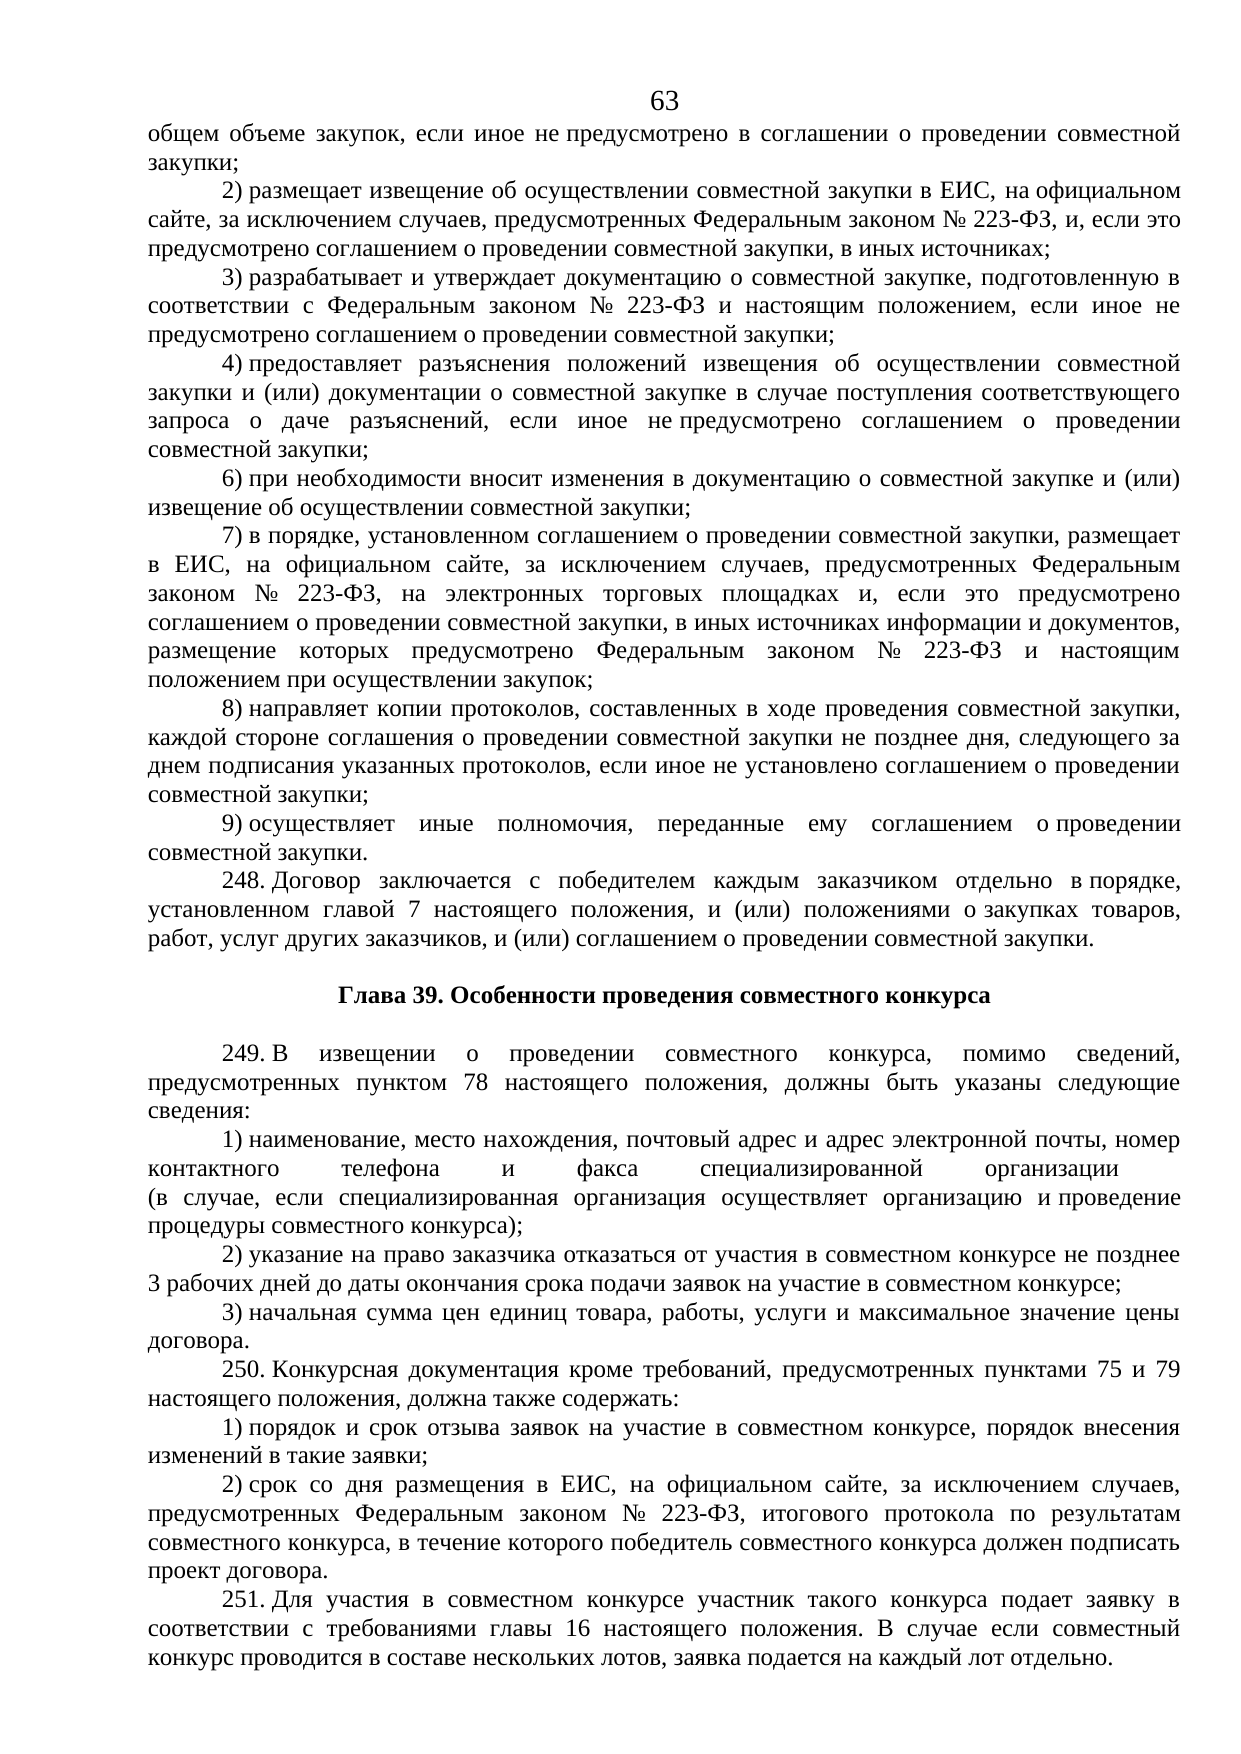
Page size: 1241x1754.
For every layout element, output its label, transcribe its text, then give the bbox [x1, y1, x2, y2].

text общем объеме закупок, если иное не предусмотрено в соглашении о проведении совместной закупки; [148, 118, 1181, 176]
text 4) предоставляет разъяснения положений извещения об осуществлении совместной закупки и (или) документации о совместной закупке в случае поступления соответствующего запроса о даче разъяснений, если иное не предусмотрено соглашением о проведении совместной закупки; [148, 348, 1181, 463]
text 3) начальная сумма цен единиц товара, работы, услуги и максимальное значение цены договора. [148, 1297, 1181, 1354]
text 249. В извещении о проведении совместного конкурса, помимо сведений, предусмотренных пунктом 78 настоящего положения, должны быть указаны следующие сведения: [148, 1038, 1181, 1124]
text 7) в порядке, установленном соглашением о проведении совместной закупки, размещает в ЕИС, на официальном сайте, за исключением случаев, предусмотренных Федеральным законом № 223-ФЗ, на электронных торговых площадках и, если это предусмотрено соглашением о проведении совместной закупки, в иных источниках информации и документов, размещение которых предусмотрено Федеральным законом № 223-ФЗ и настоящим положением при осуществлении закупок; [148, 521, 1181, 693]
text Глава 39. Особенности проведения совместного конкурса [148, 981, 1181, 1009]
text 251. Для участия в совместном конкурсе участник такого конкурса подает заявку в соответствии с требованиями главы 16 настоящего положения. В случае если совместный конкурс проводится в составе нескольких лотов, заявка подается на каждый лот отдельно. [148, 1584, 1181, 1671]
text 2) указание на право заказчика отказаться от участия в совместном конкурсе не позднее 3 рабочих дней до даты окончания срока подачи заявок на участие в совместном конкурсе; [148, 1239, 1181, 1297]
text 250. Конкурсная документация кроме требований, предусмотренных пунктами 75 и 79 настоящего положения, должна также содержать: [148, 1354, 1181, 1412]
text 1) наименование, место нахождения, почтовый адрес и адрес электронной почты, номер контактного телефона и факса специализированной организации (в случае, если специализированная организация осуществляет организацию и проведение процедуры совместного конкурса); [148, 1124, 1181, 1239]
text 9) осуществляет иные полномочия, переданные ему соглашением о проведении совместной закупки. [148, 808, 1181, 866]
text 248. Договор заключается с победителем каждым заказчиком отдельно в порядке, установленном главой 7 настоящего положения, и (или) положениями о закупках товаров, работ, услуг других заказчиков, и (или) соглашением о проведении совместной закупки. [148, 866, 1181, 952]
text 8) направляет копии протоколов, составленных в ходе проведения совместной закупки, каждой стороне соглашения о проведении совместной закупки не позднее дня, следующего за днем подписания указанных протоколов, если иное не установлено соглашением о проведении совместной закупки; [148, 693, 1181, 808]
text 2) размещает извещение об осуществлении совместной закупки в ЕИС, на официальном сайте, за исключением случаев, предусмотренных Федеральным законом № 223-ФЗ, и, если это предусмотрено соглашением о проведении совместной закупки, в иных источниках; [148, 176, 1181, 262]
text 6) при необходимости вносит изменения в документацию о совместной закупке и (или) извещение об осуществлении совместной закупки; [148, 463, 1181, 521]
text 2) срок со дня размещения в ЕИС, на официальном сайте, за исключением случаев, предусмотренных Федеральным законом № 223-ФЗ, итогового протокола по результатам совместного конкурса, в течение которого победитель совместного конкурса должен подписать проект договора. [148, 1469, 1181, 1584]
text 1) порядок и срок отзыва заявок на участие в совместном конкурсе, порядок внесения изменений в такие заявки; [148, 1412, 1181, 1469]
text 3) разрабатывает и утверждает документацию о совместной закупке, подготовленную в соответствии с Федеральным законом № 223-ФЗ и настоящим положением, если иное не предусмотрено соглашением о проведении совместной закупки; [148, 262, 1181, 348]
